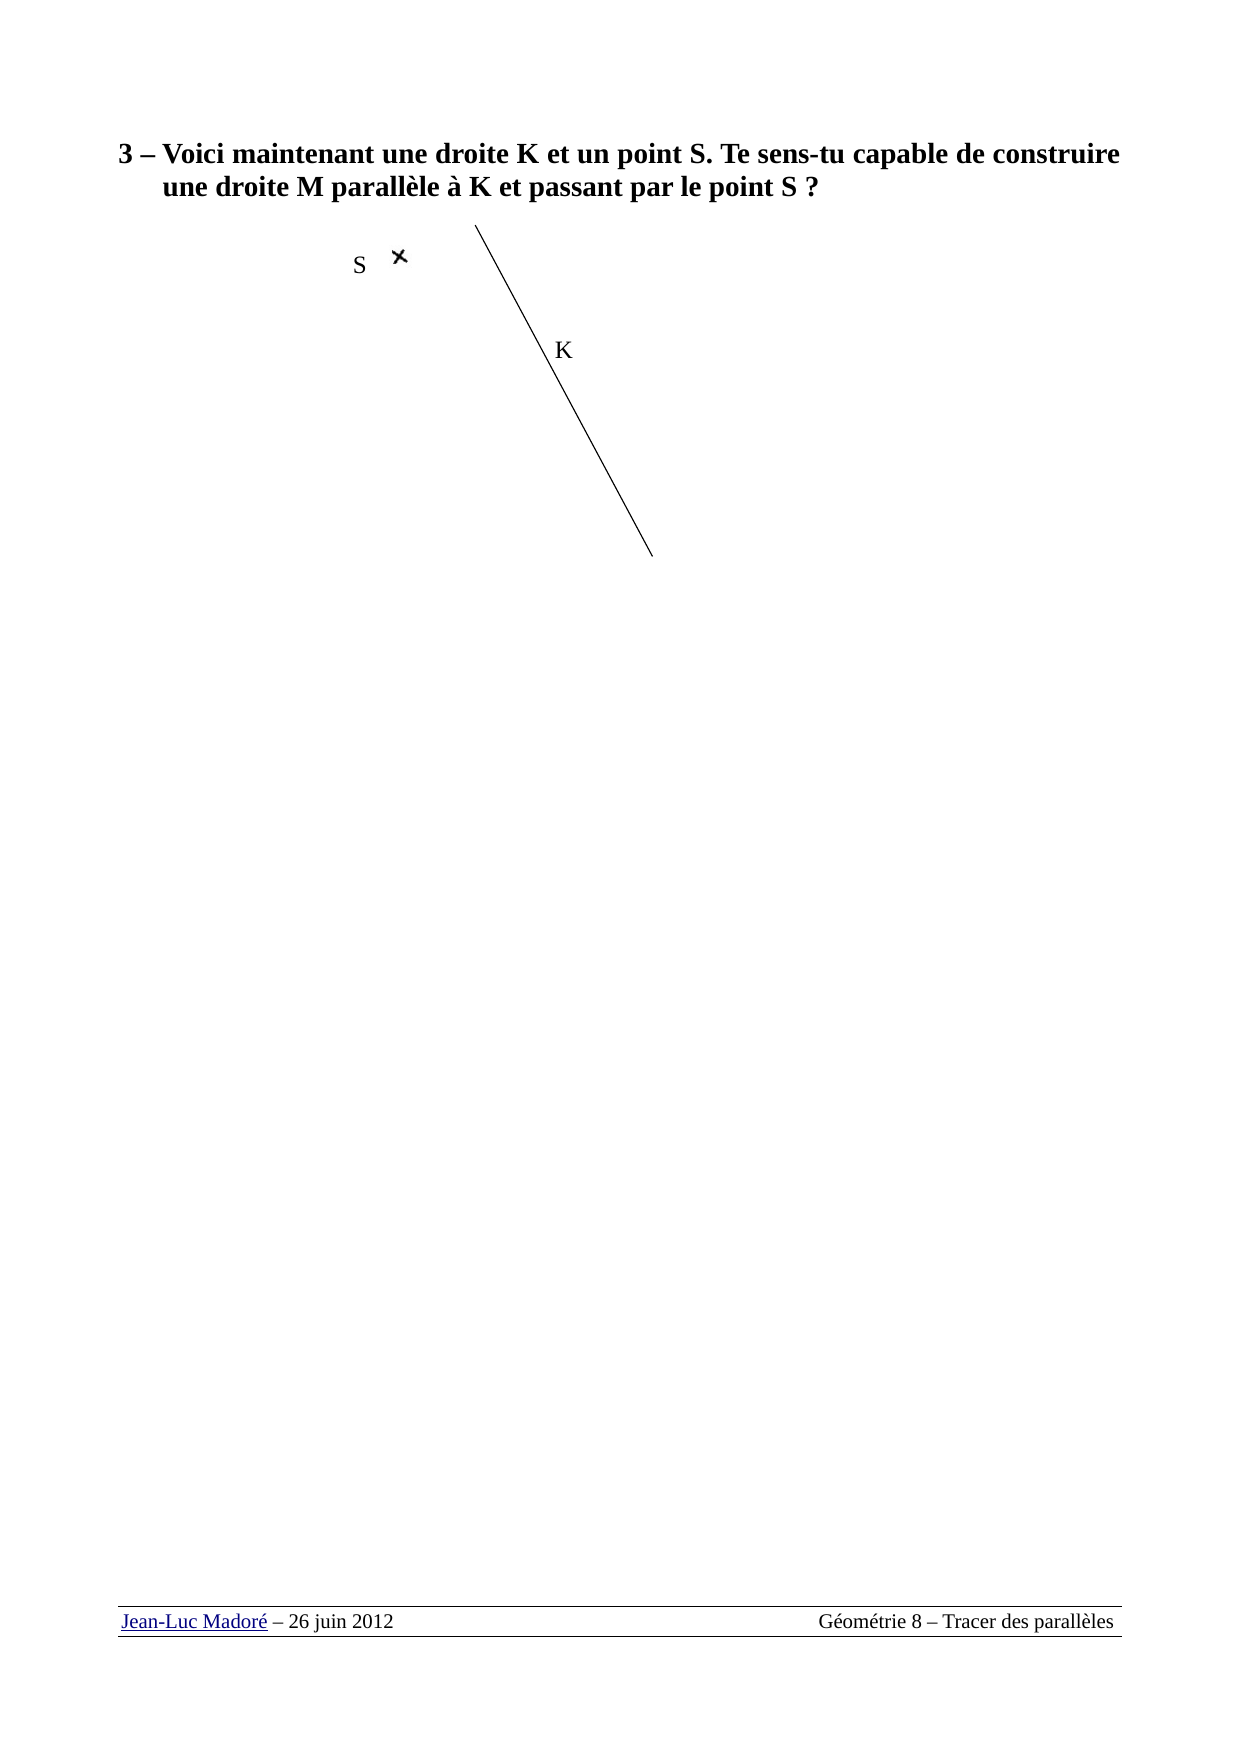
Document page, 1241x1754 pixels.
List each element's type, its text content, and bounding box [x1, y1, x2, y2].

text S [353, 250, 378, 278]
picture [389, 245, 412, 268]
text K [554, 335, 580, 363]
text 3 – Voici maintenant une droite K et un point S. Te sens-tu capable de construire une droite M parallèle à K et passant par le point S ? [118, 136, 1122, 203]
